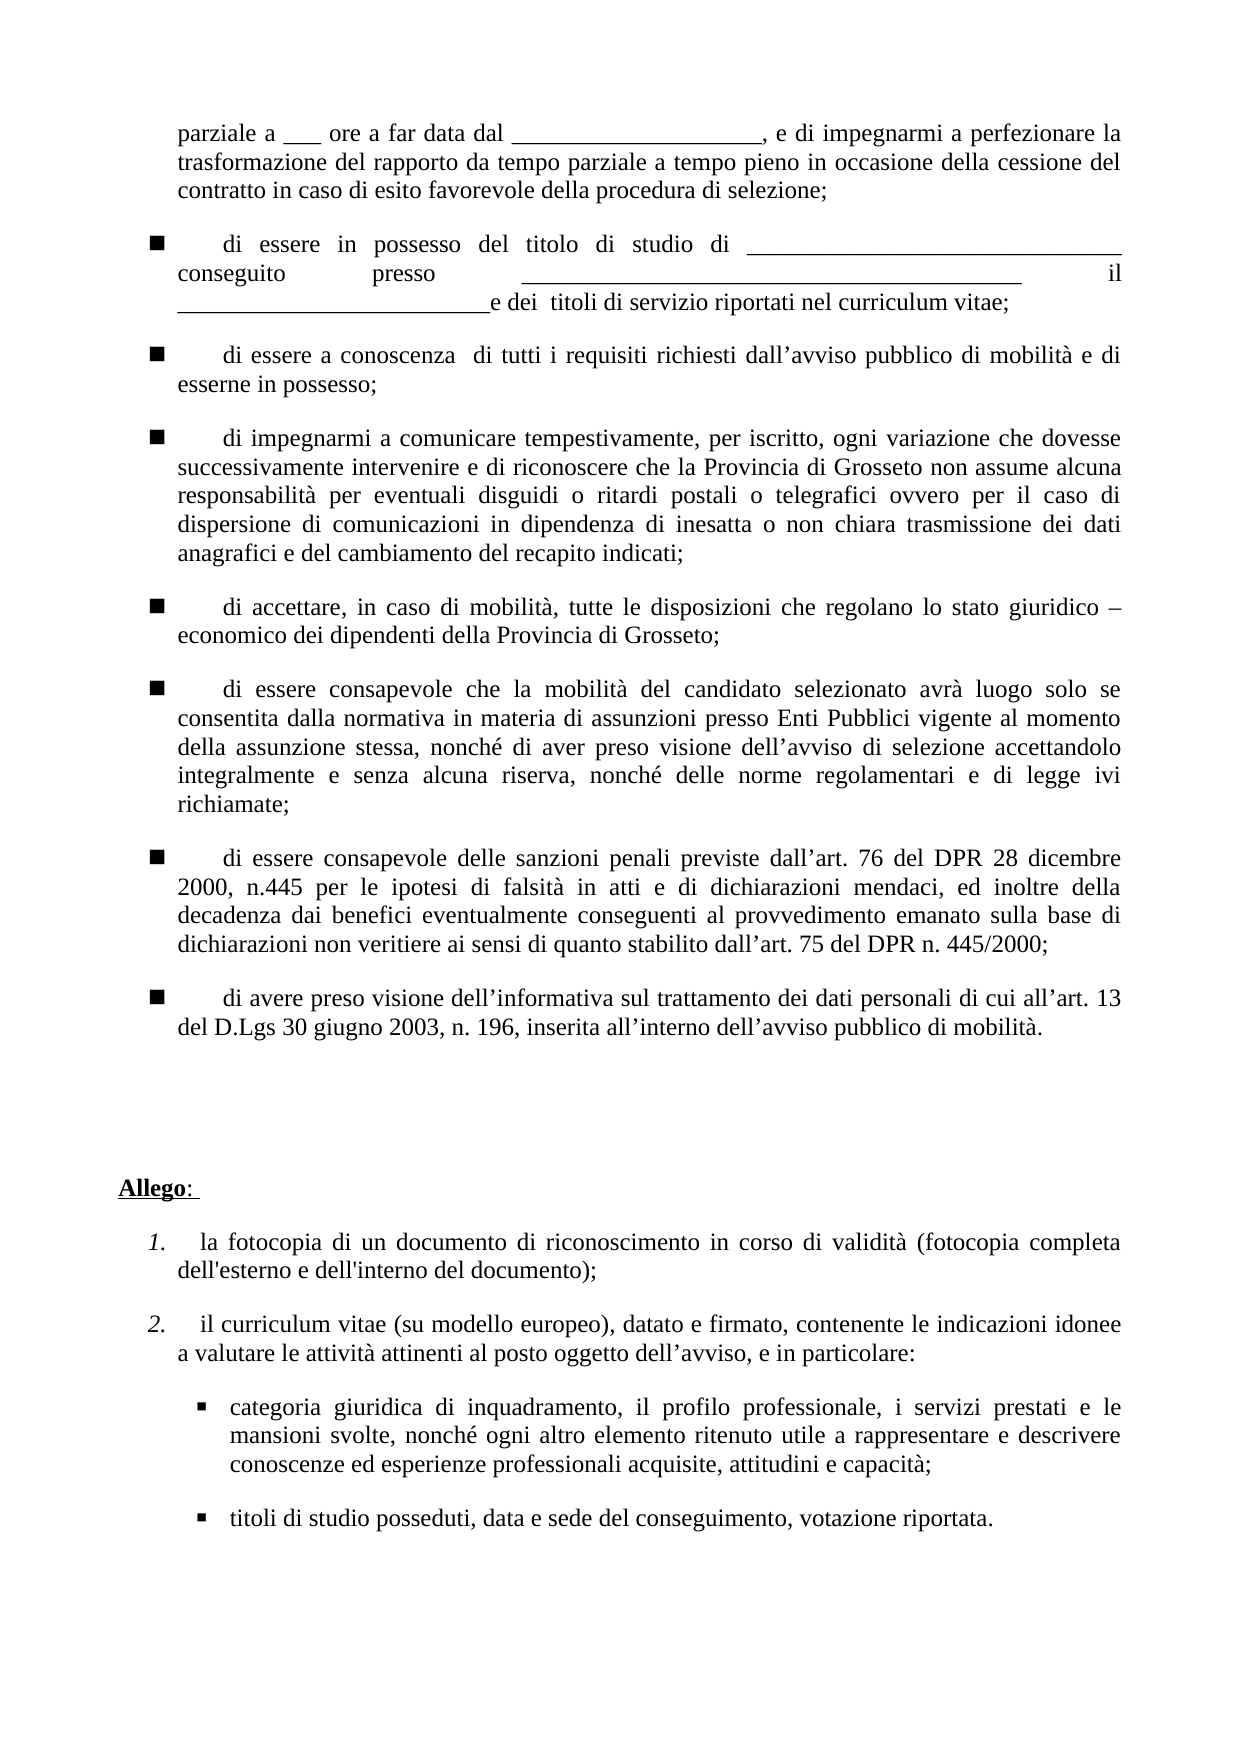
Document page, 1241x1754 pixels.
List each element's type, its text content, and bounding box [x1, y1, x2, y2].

text parziale a ___ ore a far data dal ____________________, e di impegnarmi a perfezionare la trasformazione del rapporto da tempo parziale a tempo pieno in occasione della cessione del contratto in caso di esito favorevole della procedura di selezione; [177, 118, 1122, 204]
list di essere in possesso del titolo di studio di ______________________________ conseguito presso ________________________________________ il _________________________e dei titoli di servizio riportati nel curriculum vitae; [148, 229, 1122, 316]
list di avere preso visione dell’informativa sul trattamento dei dati personali di cui all’art. 13 del D.Lgs 30 giugno 2003, n. 196, inserita all’interno dell’avviso pubblico di mobilità. [148, 983, 1122, 1041]
list di essere a conoscenza di tutti i requisiti richiesti dall’avviso pubblico di mobilità e di esserne in possesso; [148, 341, 1122, 398]
list di essere consapevole delle sanzioni penali previste dall’art. 76 del DPR 28 dicembre 2000, n.445 per le ipotesi di falsità in atti e di dichiarazioni mendaci, ed inoltre della decadenza dai benefici eventualmente conseguenti al provvedimento emanato sulla base di dichiarazioni non veritiere ai sensi di quanto stabilito dall’art. 75 del DPR n. 445/2000; [148, 843, 1122, 958]
text Allego: [118, 1173, 1122, 1202]
list il curriculum vitae (su modello europeo), datato e firmato, contenente le indicazioni idonee a valutare le attività attinenti al posto oggetto dell’avviso, e in particolare: [148, 1309, 1122, 1367]
list di essere consapevole che la mobilità del candidato selezionato avrà luogo solo se consentita dalla normativa in materia di assunzioni presso Enti Pubblici vigente al momento della assunzione stessa, nonché di aver preso visione dell’avviso di selezione accettandolo integralmente e senza alcuna riserva, nonché delle norme regolamentari e di legge ivi richiamate; [148, 674, 1122, 818]
list la fotocopia di un documento di riconoscimento in corso di validità (fotocopia completa dell'esterno e dell'interno del documento); [148, 1227, 1122, 1284]
list di accettare, in caso di mobilità, tutte le disposizioni che regolano lo stato giuridico – economico dei dipendenti della Provincia di Grosseto; [148, 592, 1122, 649]
list titoli di studio posseduti, data e sede del conseguimento, votazione riportata. [192, 1503, 1122, 1532]
list di impegnarmi a comunicare tempestivamente, per iscritto, ogni variazione che dovesse successivamente intervenire e di riconoscere che la Provincia di Grosseto non assume alcuna responsabilità per eventuali disguidi o ritardi postali o telegrafici ovvero per il caso di dispersione di comunicazioni in dipendenza di inesatta o non chiara trasmissione dei dati anagrafici e del cambiamento del recapito indicati; [148, 423, 1122, 567]
list categoria giuridica di inquadramento, il profilo professionale, i servizi prestati e le mansioni svolte, nonché ogni altro elemento ritenuto utile a rappresentare e descrivere conoscenze ed esperienze professionali acquisite, attitudini e capacità; [192, 1392, 1122, 1478]
